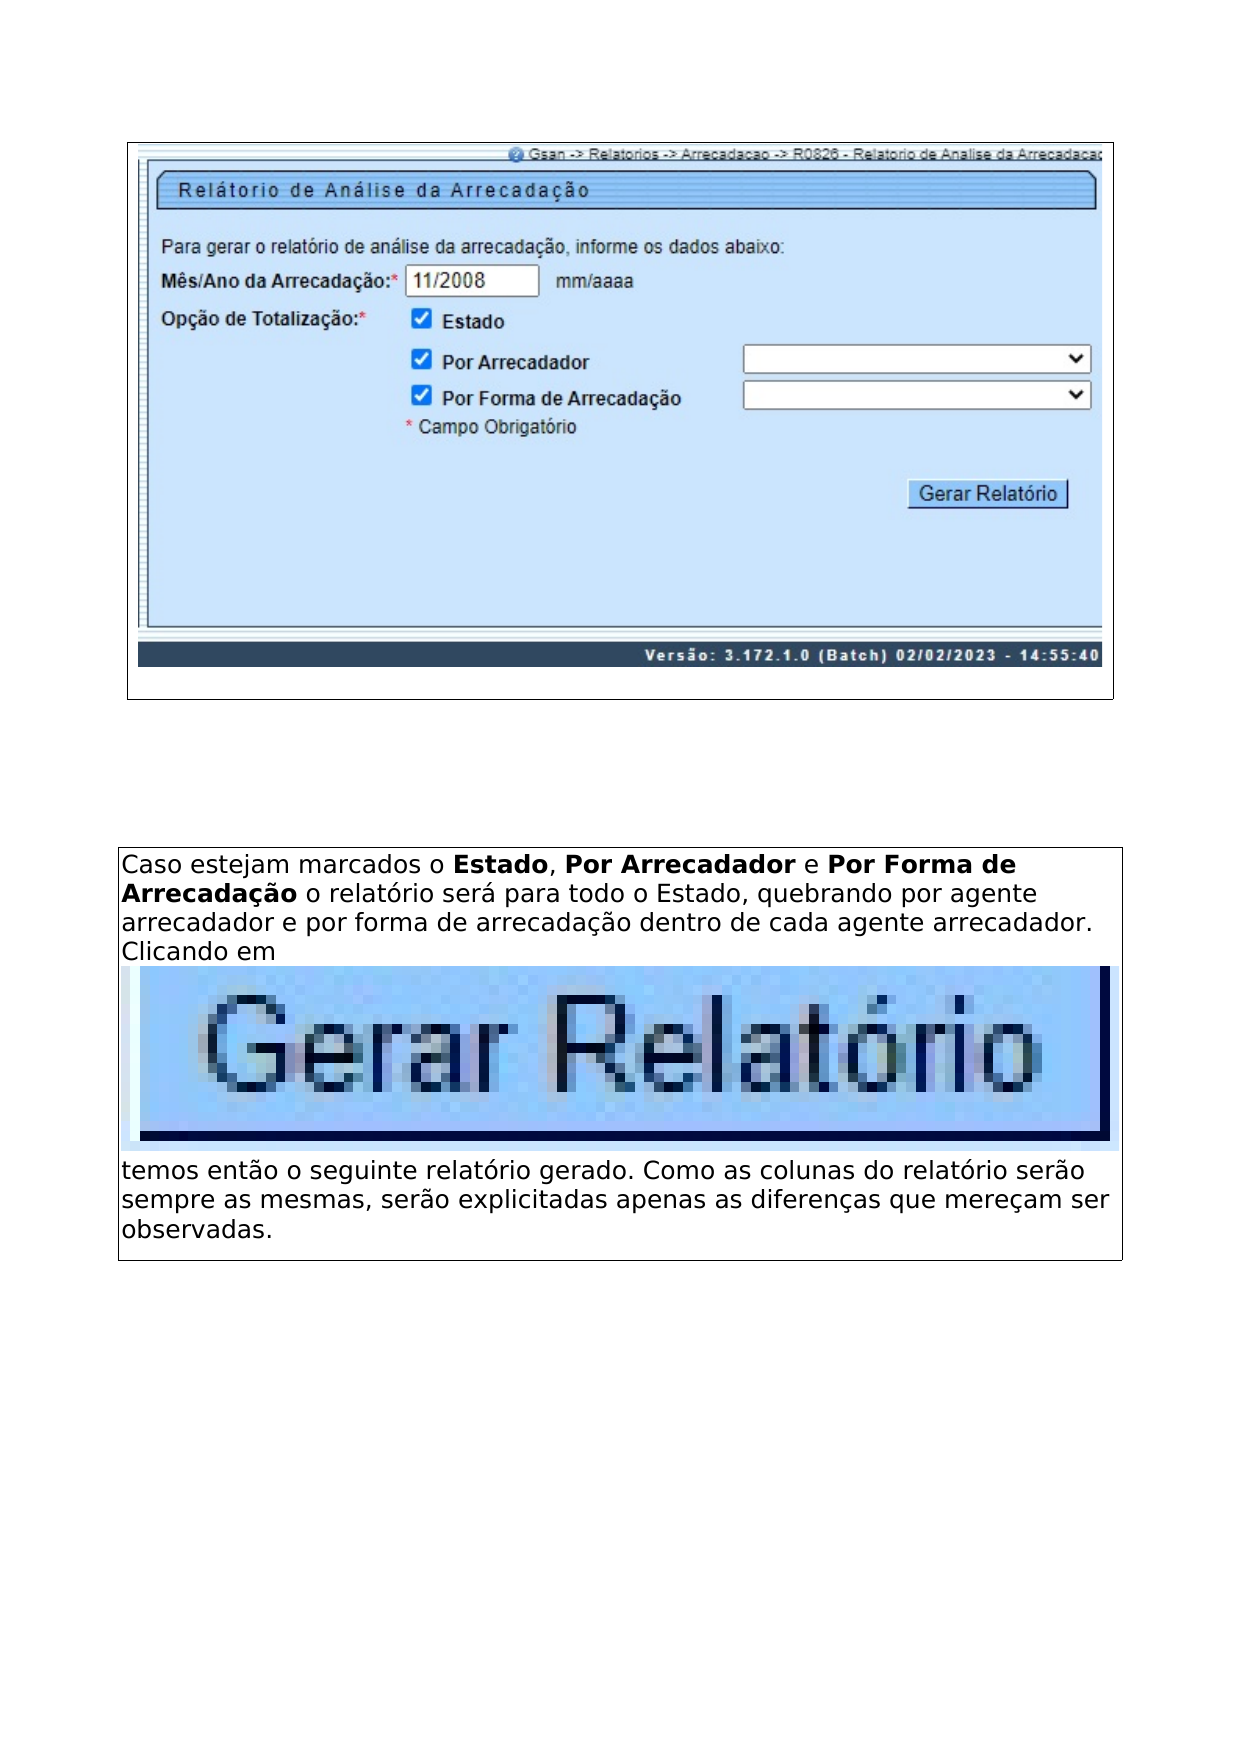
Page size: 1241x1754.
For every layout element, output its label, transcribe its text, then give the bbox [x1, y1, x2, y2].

picture [121, 966, 1120, 1151]
table_header Caso estejam marcados o Estado, Por Arrecadador e Por Forma de Arrecadação o relatório será para todo o Estado, quebrando por agente arrecadador e por forma de arrecadação dentro de cada agente arrecadador. Clicando em temos então o seguinte relatório gerado. Como as colunas do relatório serão sempre as mesmas, serão explicitadas apenas as diferenças que mereçam ser observadas. [119, 848, 1122, 1259]
table_header [128, 143, 1113, 699]
picture [138, 144, 1103, 667]
